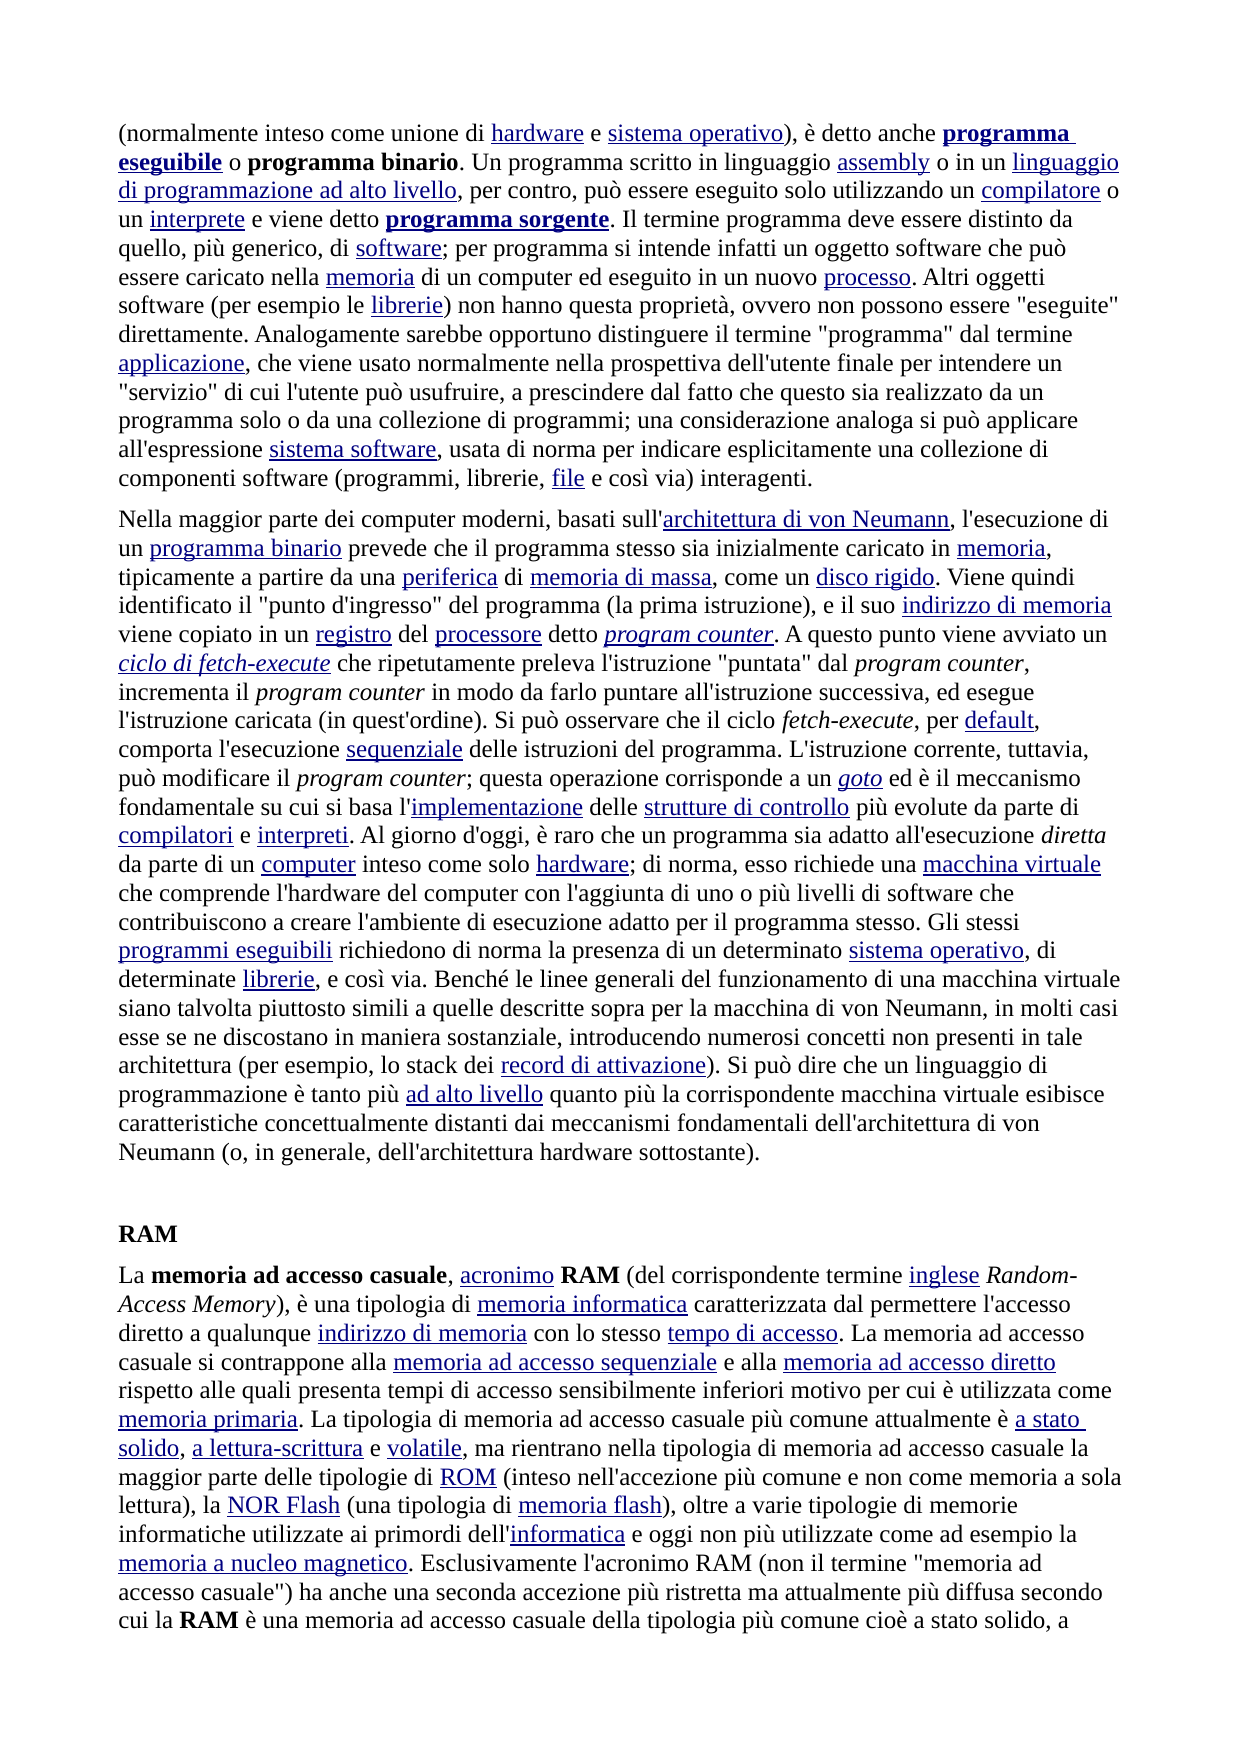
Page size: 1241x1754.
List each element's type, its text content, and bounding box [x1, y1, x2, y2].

text La memoria ad accesso casuale, acronimo RAM (del corrispondente termine inglese Random-Access Memory), è una tipologia di memoria informatica caratterizzata dal permettere l'accesso diretto a qualunque indirizzo di memoria con lo stesso tempo di accesso. La memoria ad accesso casuale si contrappone alla memoria ad accesso sequenziale e alla memoria ad accesso diretto rispetto alle quali presenta tempi di accesso sensibilmente inferiori motivo per cui è utilizzata come memoria primaria. La tipologia di memoria ad accesso casuale più comune attualmente è a stato solido, a lettura-scrittura e volatile, ma rientrano nella tipologia di memoria ad accesso casuale la maggior parte delle tipologie di ROM (inteso nell'accezione più comune e non come memoria a sola lettura), la NOR Flash (una tipologia di memoria flash), oltre a varie tipologie di memorie informatiche utilizzate ai primordi dell'informatica e oggi non più utilizzate come ad esempio la memoria a nucleo magnetico. Esclusivamente l'acronimo RAM (non il termine "memoria ad accesso casuale") ha anche una seconda accezione più ristretta ma attualmente più diffusa secondo cui la RAM è una memoria ad accesso casuale della tipologia più comune cioè a stato solido, a [118, 1261, 1122, 1634]
text Nella maggior parte dei computer moderni, basati sull'architettura di von Neumann, l'esecuzione di un programma binario prevede che il programma stesso sia inizialmente caricato in memoria, tipicamente a partire da una periferica di memoria di massa, come un disco rigido. Viene quindi identificato il "punto d'ingresso" del programma (la prima istruzione), e il suo indirizzo di memoria viene copiato in un registro del processore detto program counter. A questo punto viene avviato un ciclo di fetch-execute che ripetutamente preleva l'istruzione "puntata" dal program counter, incrementa il program counter in modo da farlo puntare all'istruzione successiva, ed esegue l'istruzione caricata (in quest'ordine). Si può osservare che il ciclo fetch-execute, per default, comporta l'esecuzione sequenziale delle istruzioni del programma. L'istruzione corrente, tuttavia, può modificare il program counter; questa operazione corrisponde a un goto ed è il meccanismo fondamentale su cui si basa l'implementazione delle strutture di controllo più evolute da parte di compilatori e interpreti. Al giorno d'oggi, è raro che un programma sia adatto all'esecuzione diretta da parte di un computer inteso come solo hardware; di norma, esso richiede una macchina virtuale che comprende l'hardware del computer con l'aggiunta di uno o più livelli di software che contribuiscono a creare l'ambiente di esecuzione adatto per il programma stesso. Gli stessi programmi eseguibili richiedono di norma la presenza di un determinato sistema operativo, di determinate librerie, e così via. Benché le linee generali del funzionamento di una macchina virtuale siano talvolta piuttosto simili a quelle descritte sopra per la macchina di von Neumann, in molti casi esse se ne discostano in maniera sostanziale, introducendo numerosi concetti non presenti in tale architettura (per esempio, lo stack dei record di attivazione). Si può dire che un linguaggio di programmazione è tanto più ad alto livello quanto più la corrispondente macchina virtuale esibisce caratteristiche concettualmente distanti dai meccanismi fondamentali dell'architettura di von Neumann (o, in generale, dell'architettura hardware sottostante). [118, 504, 1122, 1166]
text RAM [118, 1219, 1122, 1248]
text (normalmente inteso come unione di hardware e sistema operativo), è detto anche programma eseguibile o programma binario. Un programma scritto in linguaggio assembly o in un linguaggio di programmazione ad alto livello, per contro, può essere eseguito solo utilizzando un compilatore o un interprete e viene detto programma sorgente. Il termine programma deve essere distinto da quello, più generico, di software; per programma si intende infatti un oggetto software che può essere caricato nella memoria di un computer ed eseguito in un nuovo processo. Altri oggetti software (per esempio le librerie) non hanno questa proprietà, ovvero non possono essere "eseguite" direttamente. Analogamente sarebbe opportuno distinguere il termine "programma" dal termine applicazione, che viene usato normalmente nella prospettiva dell'utente finale per intendere un "servizio" di cui l'utente può usufruire, a prescindere dal fatto che questo sia realizzato da un programma solo o da una collezione di programmi; una considerazione analoga si può applicare all'espressione sistema software, usata di norma per indicare esplicitamente una collezione di componenti software (programmi, librerie, file e così via) interagenti. [118, 118, 1122, 492]
